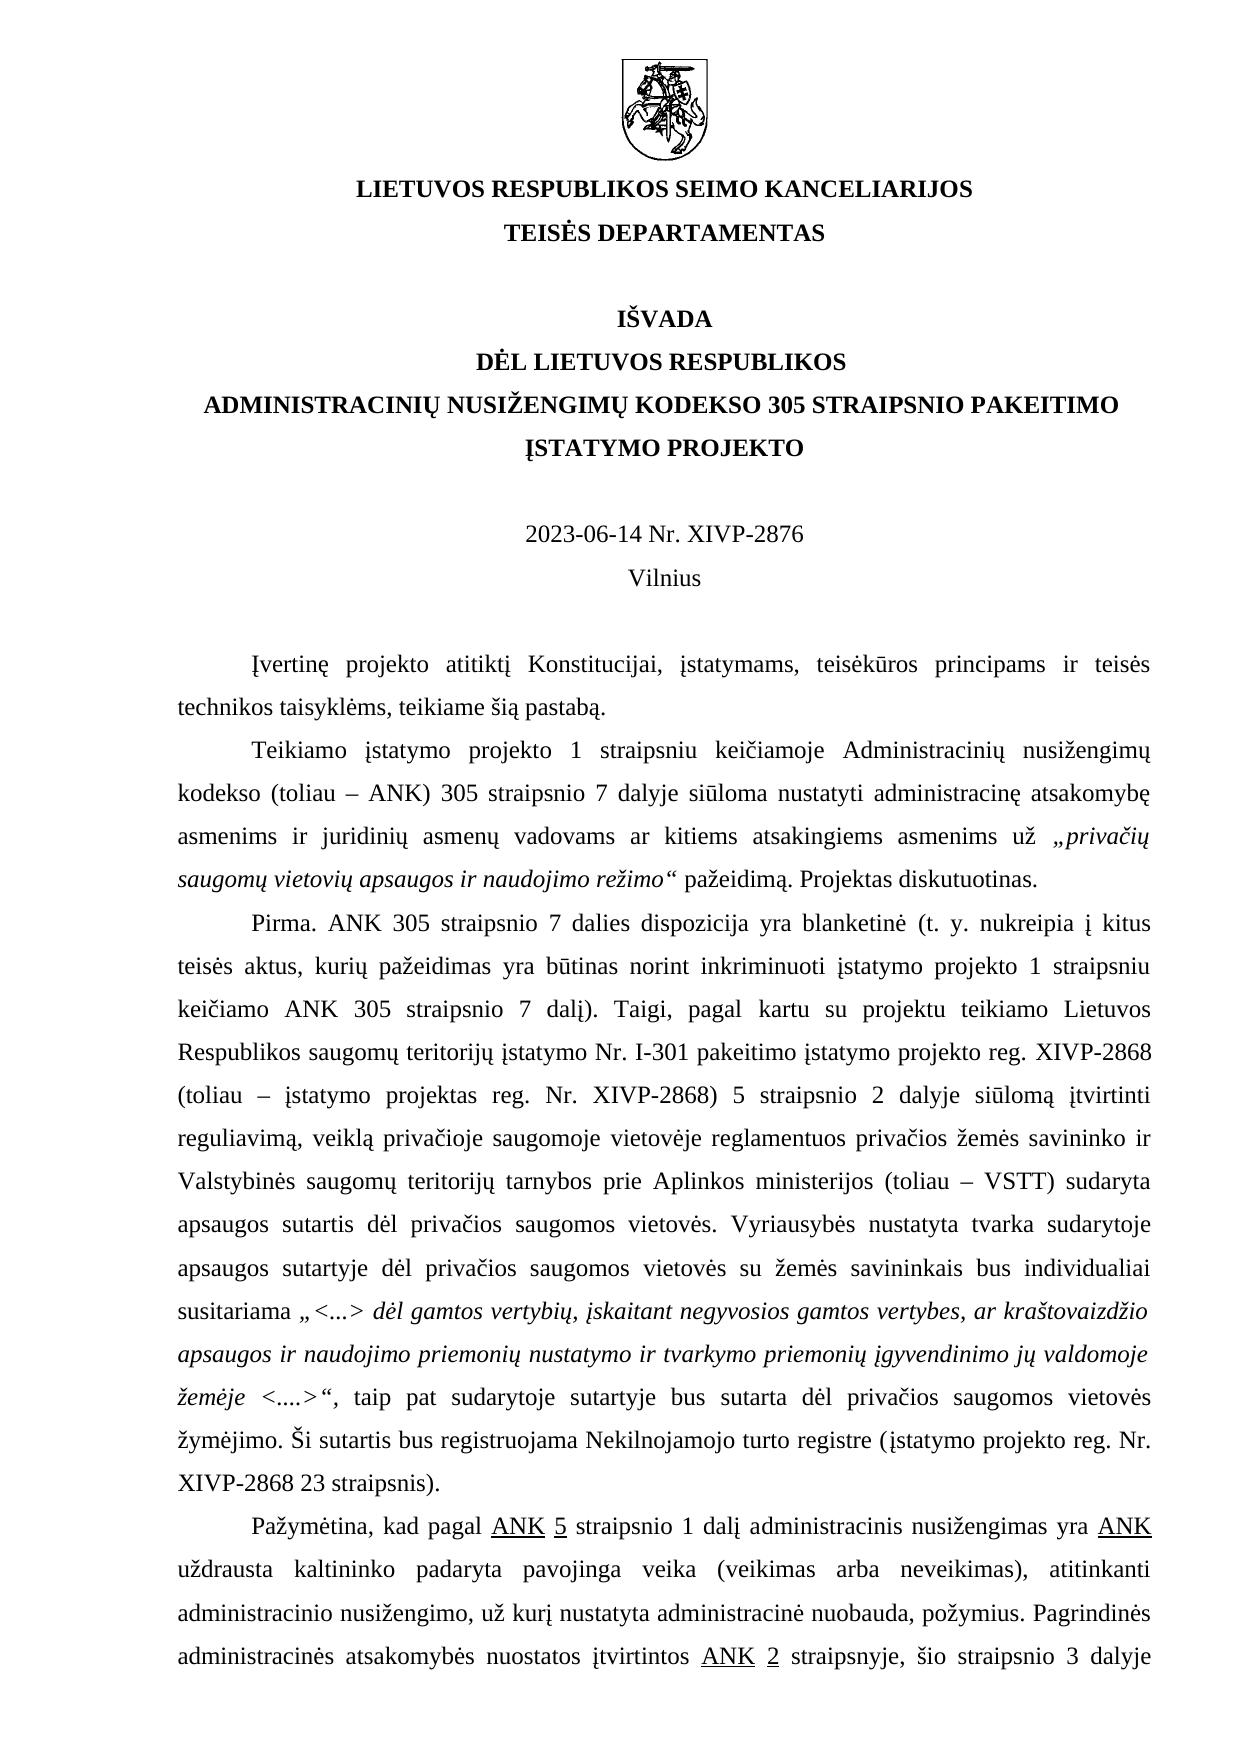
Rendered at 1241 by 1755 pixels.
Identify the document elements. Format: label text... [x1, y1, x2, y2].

text ADMINISTRACINIŲ NUSIŽENGIMŲ KODEKSO 305 STRAIPSNIO PAKEITIMO [177, 390, 1152, 419]
text DĖL LIETUVOS RESPUBLIKOS [177, 347, 1152, 376]
text Įvertinę projekto atitiktį Konstitucijai, įstatymams, teisėkūros principams ir teisės technikos taisyklėms, teikiame šią pastabą. [177, 649, 1152, 721]
list Teikiamo įstatymo projekto 1 straipsniu keičiamoje Administracinių nusižengimų kodekso (toliau – ANK) 305 straipsnio 7 dalyje siūloma nustatyti administracinę atsakomybę asmenims ir juridinių asmenų vadovams ar kitiems atsakingiems asmenims už „privačių saugomų vietovių apsaugos ir naudojimo režimo“ pažeidimą. Projektas diskutuotinas. [177, 735, 1152, 893]
text 2023-06-14 Nr. XIVP-2876 [177, 519, 1152, 548]
text ĮSTATYMO PROJEKTO [177, 433, 1152, 462]
list Pirma. ANK 305 straipsnio 7 dalies dispozicija yra blanketinė (t. y. nukreipia į kitus teisės aktus, kurių pažeidimas yra būtinas norint inkriminuoti įstatymo projekto 1 straipsniu keičiamo ANK 305 straipsnio 7 dalį). Taigi, pagal kartu su projektu teikiamo Lietuvos Respublikos saugomų teritorijų įstatymo Nr. I-301 pakeitimo įstatymo projekto reg. XIVP-2868 (toliau – įstatymo projektas reg. Nr. XIVP-2868) 5 straipsnio 2 dalyje siūlomą įtvirtinti reguliavimą, veiklą privačioje saugomoje vietovėje reglamentuos privačios žemės savininko ir Valstybinės saugomų teritorijų tarnybos prie Aplinkos ministerijos (toliau – VSTT) sudaryta apsaugos sutartis dėl privačios saugomos vietovės. Vyriausybės nustatyta tvarka sudarytoje apsaugos sutartyje dėl privačios saugomos vietovės su žemės savininkais bus individualiai susitariama „<...> dėl gamtos vertybių, įskaitant negyvosios gamtos vertybes, ar kraštovaizdžio apsaugos ir naudojimo priemonių nustatymo ir tvarkymo priemonių įgyvendinimo jų valdomoje žemėje <....>“, taip pat sudarytoje sutartyje bus sutarta dėl privačios saugomos vietovės žymėjimo. Ši sutartis bus registruojama Nekilnojamojo turto registre (įstatymo projekto reg. Nr. XIVP-2868 23 straipsnis). [177, 908, 1152, 1497]
list Pažymėtina, kad pagal ANK 5 straipsnio 1 dalį administracinis nusižengimas yra ANK uždrausta kaltininko padaryta pavojinga veika (veikimas arba neveikimas), atitinkanti administracinio nusižengimo, už kurį nustatyta administracinė nuobauda, požymius. Pagrindinės administracinės atsakomybės nuostatos įtvirtintos ANK 2 straipsnyje, šio straipsnio 3 dalyje [177, 1511, 1152, 1669]
subtitle TEISĖS DEPARTAMENTAS [177, 218, 1152, 246]
text IŠVADA [177, 304, 1152, 333]
text LIETUVOS RESPUBLIKOS SEIMO KANCELIARIJOS [177, 174, 1152, 203]
text Vilnius [177, 563, 1152, 591]
